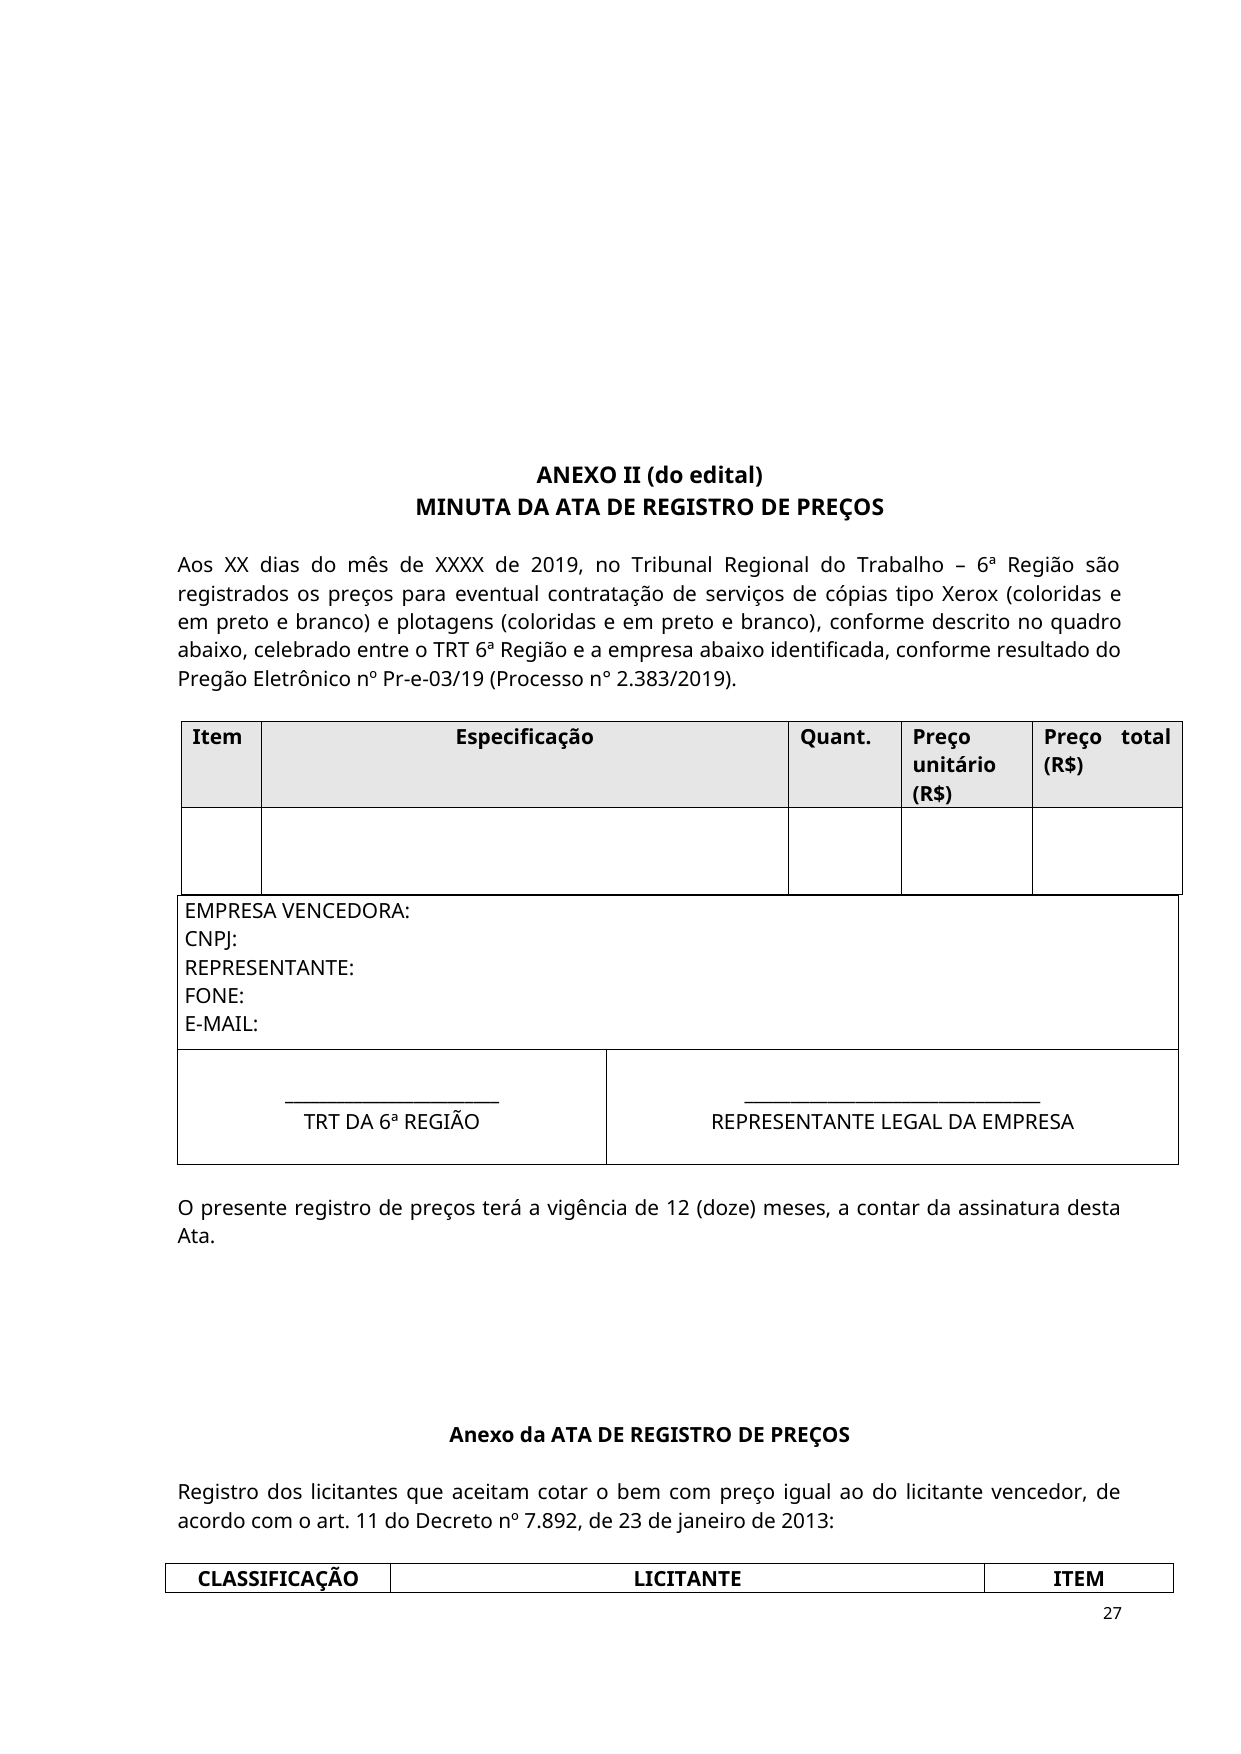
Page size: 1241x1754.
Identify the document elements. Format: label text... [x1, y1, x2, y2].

table_header CLASSIFICAÇÃO [166, 1564, 390, 1592]
table_header Preço total (R$) [1033, 722, 1182, 807]
table_cell [262, 808, 788, 894]
table_cell [789, 808, 901, 894]
table_header Item [182, 722, 261, 807]
table_header ITEM [985, 1564, 1173, 1592]
table_cell [1033, 808, 1182, 894]
table_header LICITANTE [391, 1564, 984, 1592]
text MINUTA DA ATA DE REGISTRO DE PREÇOS [177, 491, 1122, 522]
table_header Quant. [789, 722, 901, 807]
text O presente registro de preços terá a vigência de 12 (doze) meses, a contar da assinatura desta Ata. [177, 1193, 1122, 1250]
table_cell [902, 808, 1032, 894]
table_header Preço unitário (R$) [902, 722, 1032, 807]
table_cell [182, 808, 261, 894]
text Aos XX dias do mês de XXXX de 2019, no Tribunal Regional do Trabalho – 6ª Região são registrados os preços para eventual contratação de serviços de cópias tipo Xerox (coloridas e em preto e branco) e plotagens (coloridas e em preto e branco), conforme descrito no quadro abaixo, celebrado entre o TRT 6ª Região e a empresa abaixo identificada, conforme resultado do Pregão Eletrônico nº Pr-e-03/19 (Processo n° 2.383/2019). [177, 550, 1122, 692]
text ANEXO II (do edital) [177, 459, 1122, 491]
table_header Especificação [262, 722, 788, 807]
table_cell ________________________________ REPRESENTANTE LEGAL DA EMPRESA [607, 1050, 1178, 1164]
table_cell _________________________ TRT DA 6ª REGIÃO [178, 1050, 606, 1164]
text Anexo da ATA DE REGISTRO DE PREÇOS [177, 1421, 1122, 1449]
text Registro dos licitantes que aceitam cotar o bem com preço igual ao do licitante vencedor, de acordo com o art. 11 do Decreto nº 7.892, de 23 de janeiro de 2013: [177, 1477, 1122, 1534]
table_header EMPRESA VENCEDORA: CNPJ: REPRESENTANTE: FONE: E-MAIL: [178, 896, 1178, 1049]
